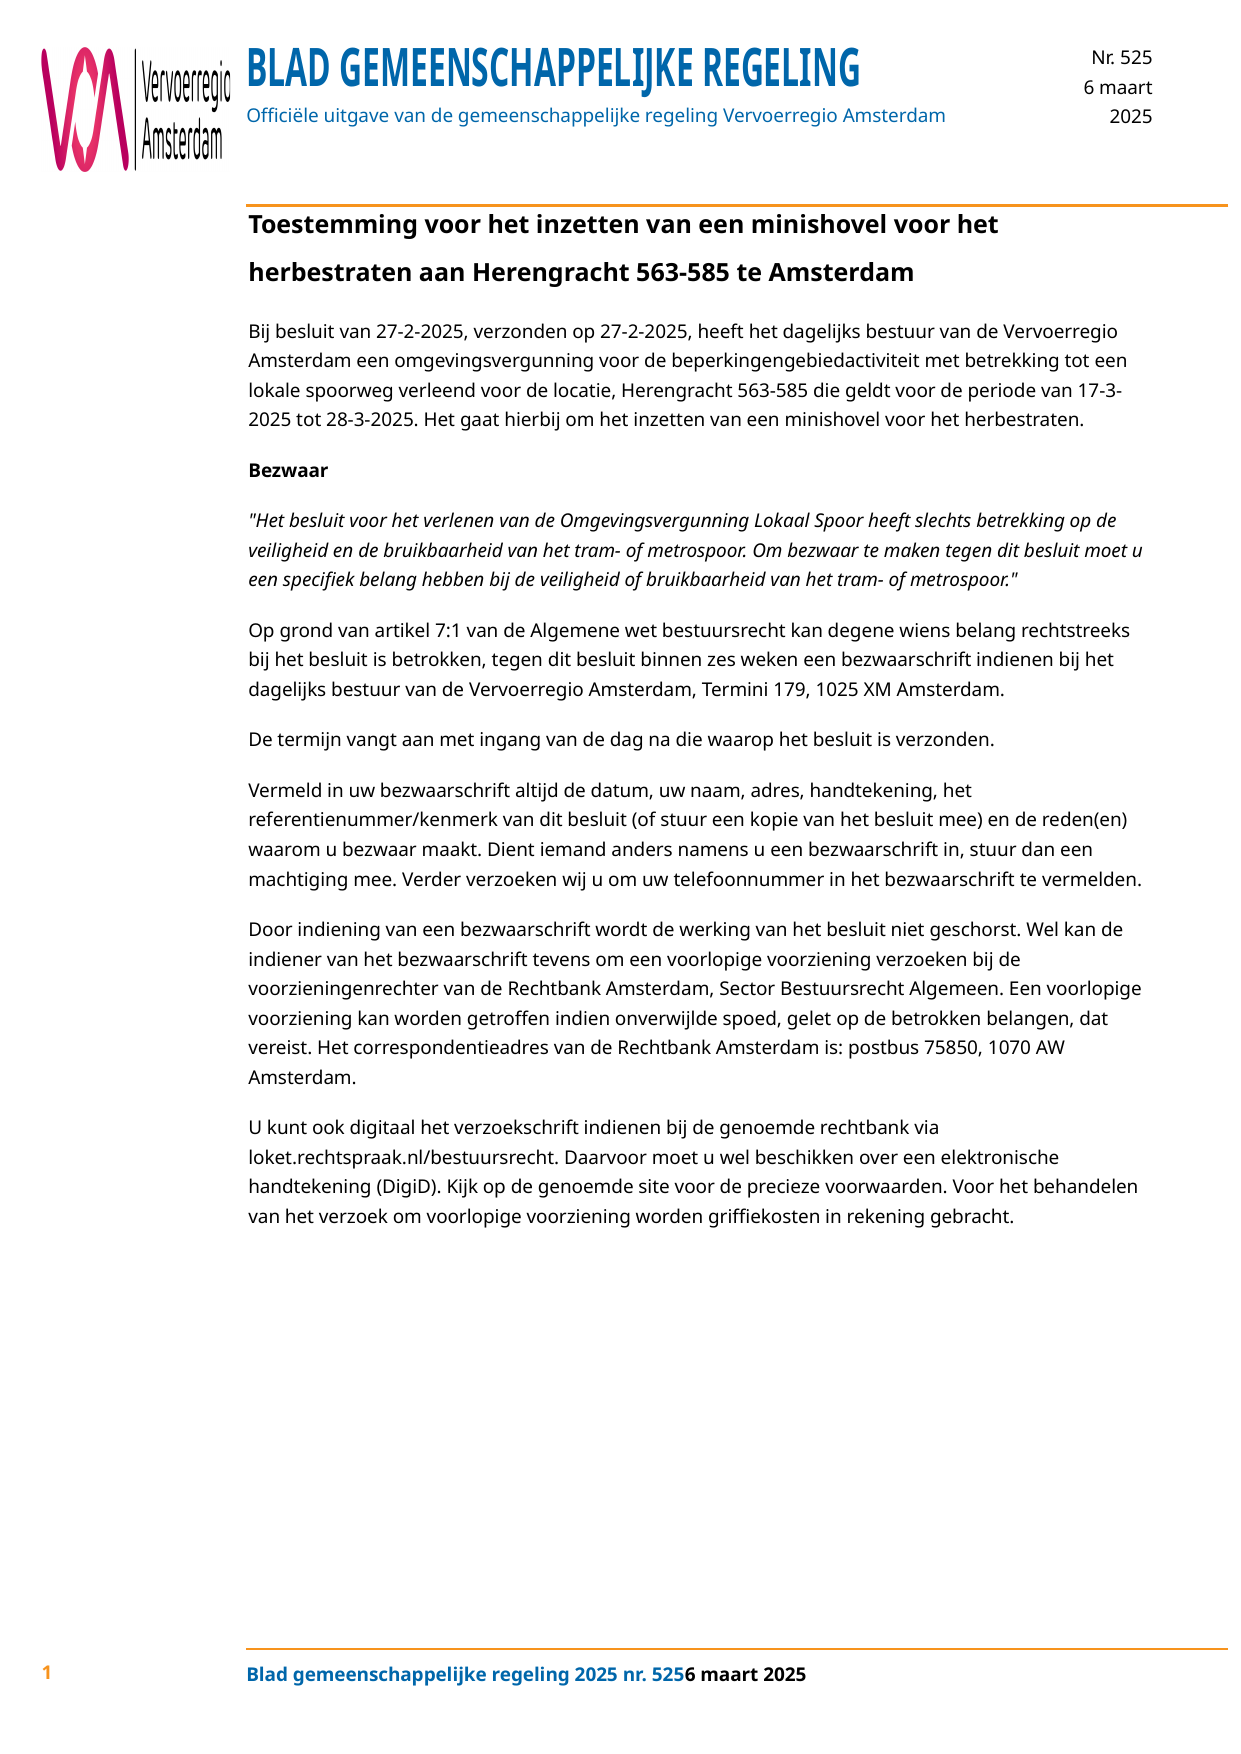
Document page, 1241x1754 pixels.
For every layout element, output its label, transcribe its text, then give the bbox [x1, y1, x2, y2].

text Bezwaar [248, 457, 1152, 483]
picture [41, 47, 231, 172]
text U kunt ook digitaal het verzoekschrift indienen bij de genoemde rechtbank via loket.rechtspraak.nl/bestuursrecht. Daarvoor moet u wel beschikken over een elektronische handtekening (DigiD). Kijk op de genoemde site voor de precieze voorwaarden. Voor het behandelen van het verzoek om voorlopige voorziening worden griffiekosten in rekening gebracht. [248, 1114, 1152, 1229]
text "Het besluit voor het verlenen van de Omgevingsvergunning Lokaal Spoor heeft slechts betrekking op de veiligheid en de bruikbaarheid van het tram- of metrospoor. Om bezwaar te maken tegen dit besluit moet u een specifiek belang hebben bij de veiligheid of bruikbaarheid van het tram- of metrospoor." [248, 507, 1152, 592]
text De termijn vangt aan met ingang van de dag na die waarop het besluit is verzonden. [248, 727, 1152, 752]
text Vermeld in uw bezwaarschrift altijd de datum, uw naam, adres, handtekening, het referentienummer/kenmerk van dit besluit (of stuur een kopie van het besluit mee) en de reden(en) waarom u bezwaar maakt. Dient iemand anders namens u een bezwaarschrift in, stuur dan een machtiging mee. Verder verzoeken wij u om uw telefoonnummer in het bezwaarschrift te vermelden. [248, 777, 1152, 892]
text Op grond van artikel 7:1 van de Algemene wet bestuursrecht kan degene wiens belang rechtstreeks bij het besluit is betrokken, tegen dit besluit binnen zes weken een bezwaarschrift indienen bij het dagelijks bestuur van de Vervoerregio Amsterdam, Termini 179, 1025 XM Amsterdam. [248, 617, 1152, 702]
text Door indiening van een bezwaarschrift wordt de werking van het besluit niet geschorst. Wel kan de indiener van het bezwaarschrift tevens om een voorlopige voorziening verzoeken bij de voorzieningenrechter van de Rechtbank Amsterdam, Sector Bestuursrecht Algemeen. Een voorlopige voorziening kan worden getroffen indien onverwijlde spoed, gelet op de betrokken belangen, dat vereist. Het correspondentieadres van de Rechtbank Amsterdam is: postbus 75850, 1070 AW Amsterdam. [248, 916, 1152, 1090]
text Bij besluit van 27-2-2025, verzonden op 27-2-2025, heeft het dagelijks bestuur van de Vervoerregio Amsterdam een omgevingsvergunning voor de beperkingengebiedactiviteit met betrekking tot een lokale spoorweg verleend voor de locatie, Herengracht 563-585 die geldt voor de periode van 17-3-2025 tot 28-3-2025. Het gaat hierbij om het inzetten van een minishovel voor het herbestraten. [248, 318, 1152, 432]
text Toestemming voor het inzetten van een minishovel voor het herbestraten aan Herengracht 563-585 te Amsterdam [248, 207, 1152, 288]
